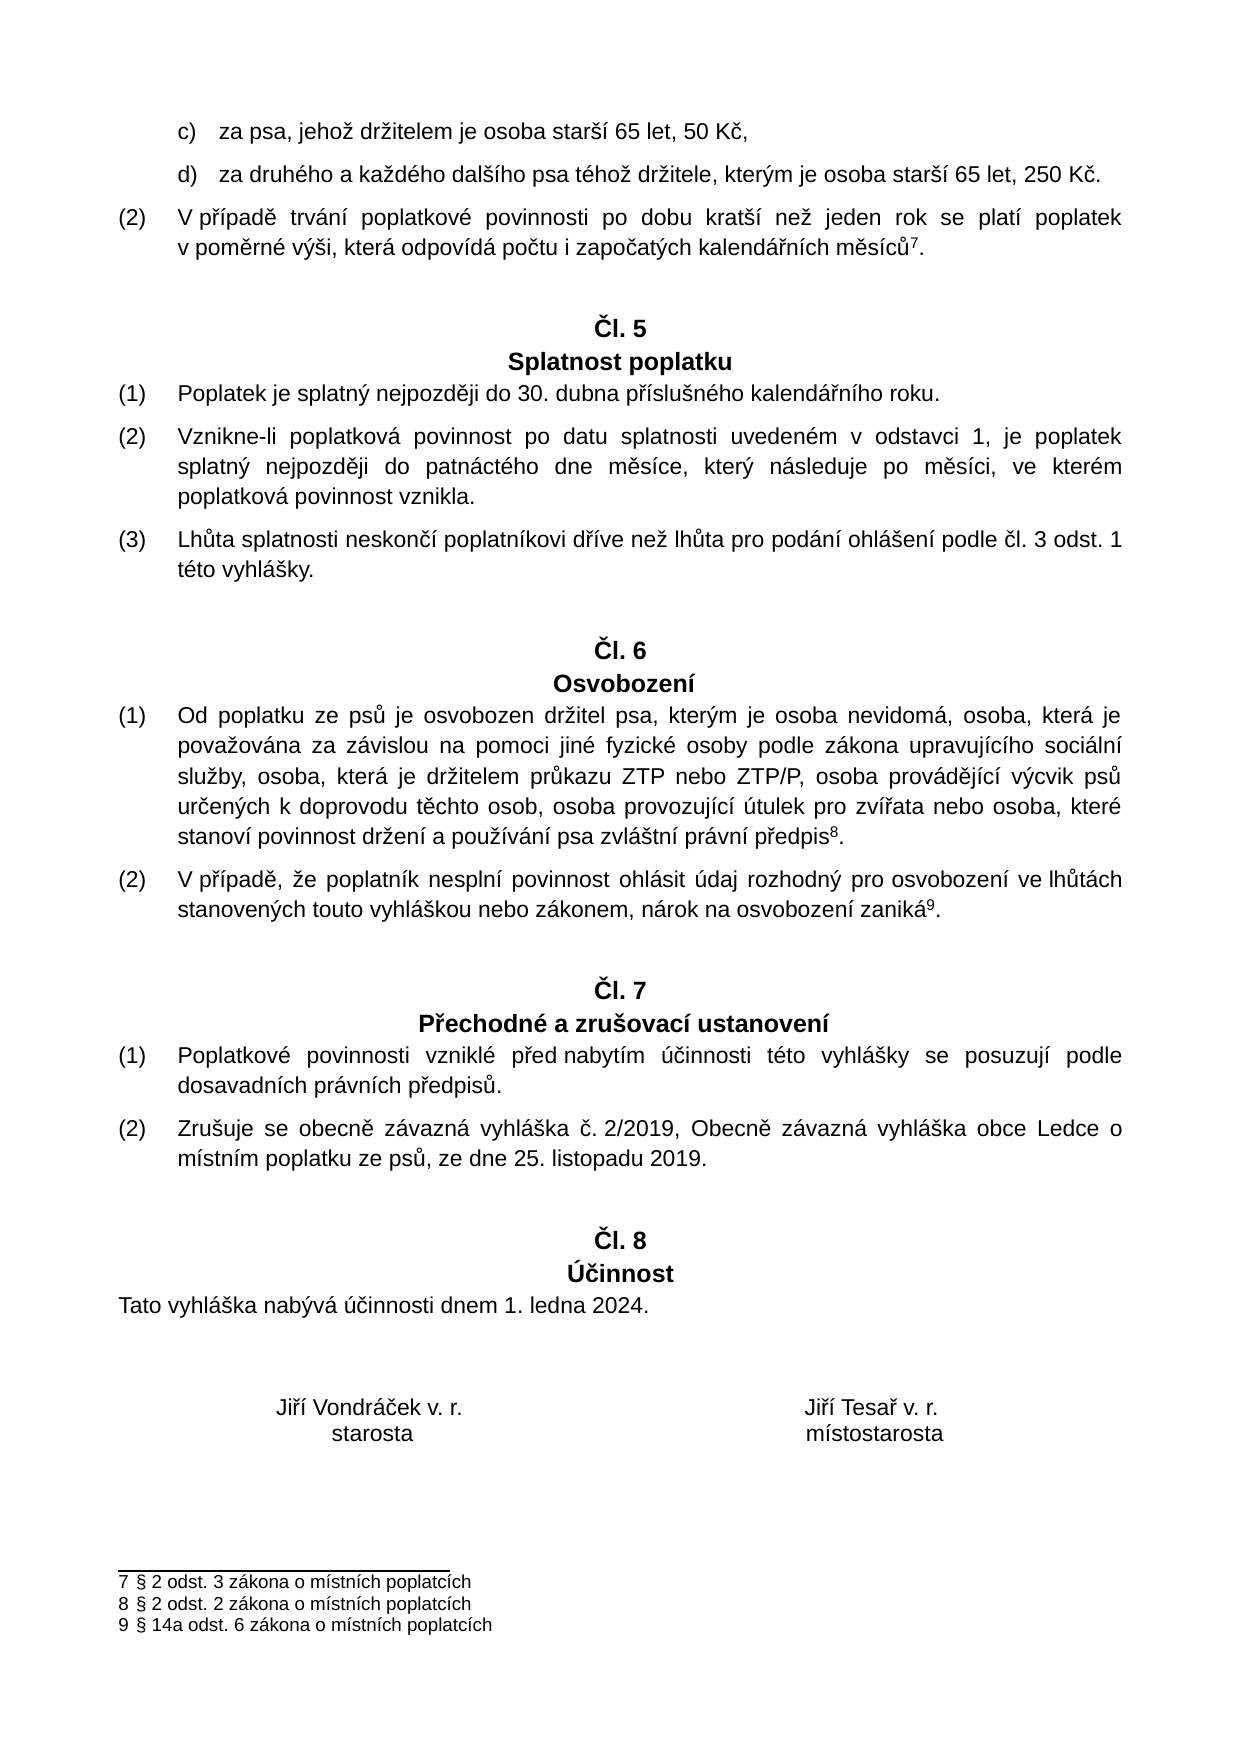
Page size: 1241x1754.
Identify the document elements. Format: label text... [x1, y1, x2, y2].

table_header Jiří Vondráček v. r. starosta [118, 1334, 620, 1452]
subtitle Čl. 7 Přechodné a zrušovací ustanovení [118, 976, 1122, 1038]
list Zrušuje se obecně závazná vyhláška č. 2/2019, Obecně závazná vyhláška obce Ledce o místním poplatku ze psů, ze dne 25. listopadu 2019. [118, 1115, 1122, 1172]
list V případě trvání poplatkové povinnosti po dobu kratší než jeden rok se platí poplatek v poměrné výši, která odpovídá počtu i započatých kalendářních měsíců. [118, 203, 1122, 260]
list Lhůta splatnosti neskončí poplatníkovi dříve než lhůta pro podání ohlášení podle čl. 3 odst. 1 této vyhlášky. [118, 526, 1122, 582]
subtitle Čl. 8 Účinnost [118, 1226, 1122, 1287]
list za druhého a každého dalšího psa téhož držitele, kterým je osoba starší 65 let, 250 Kč. [177, 161, 1122, 187]
list Poplatek je splatný nejpozději do 30. dubna příslušného kalendářního roku. [118, 380, 1122, 406]
list Vznikne-li poplatková povinnost po datu splatnosti uvedeném v odstavci 1, je poplatek splatný nejpozději do patnáctého dne měsíce, který následuje po měsíci, ve kterém poplatková povinnost vznikla. [118, 423, 1122, 509]
list § 2 odst. 2 zákona o místních poplatcích [118, 1592, 1122, 1614]
list V případě, že poplatník nesplní povinnost ohlásit údaj rozhodný pro osvobození ve lhůtách stanovených touto vyhláškou nebo zákonem, nárok na osvobození zaniká. [118, 866, 1122, 922]
subtitle Čl. 6 Osvobození [118, 636, 1122, 698]
list za psa, jehož držitelem je osoba starší 65 let, 50 Kč, [177, 118, 1122, 144]
table_header Jiří Tesař v. r. místostarosta [620, 1334, 1122, 1452]
list § 2 odst. 3 zákona o místních poplatcích [118, 1571, 1122, 1592]
list § 14a odst. 6 zákona o místních poplatcích [118, 1614, 1122, 1635]
list Poplatkové povinnosti vzniklé před nabytím účinnosti této vyhlášky se posuzují podle dosavadních právních předpisů. [118, 1042, 1122, 1099]
text Tato vyhláška nabývá účinnosti dnem 1. ledna 2024. [118, 1292, 1122, 1318]
list Od poplatku ze psů je osvobozen držitel psa, kterým je osoba nevidomá, osoba, která je považována za závislou na pomoci jiné fyzické osoby podle zákona upravujícího sociální služby, osoba, která je držitelem průkazu ZTP nebo ZTP/P, osoba provádějící výcvik psů určených k doprovodu těchto osob, osoba provozující útulek pro zvířata nebo osoba, které stanoví povinnost držení a používání psa zvláštní právní předpis. [118, 702, 1122, 849]
subtitle Čl. 5 Splatnost poplatku [118, 314, 1122, 376]
